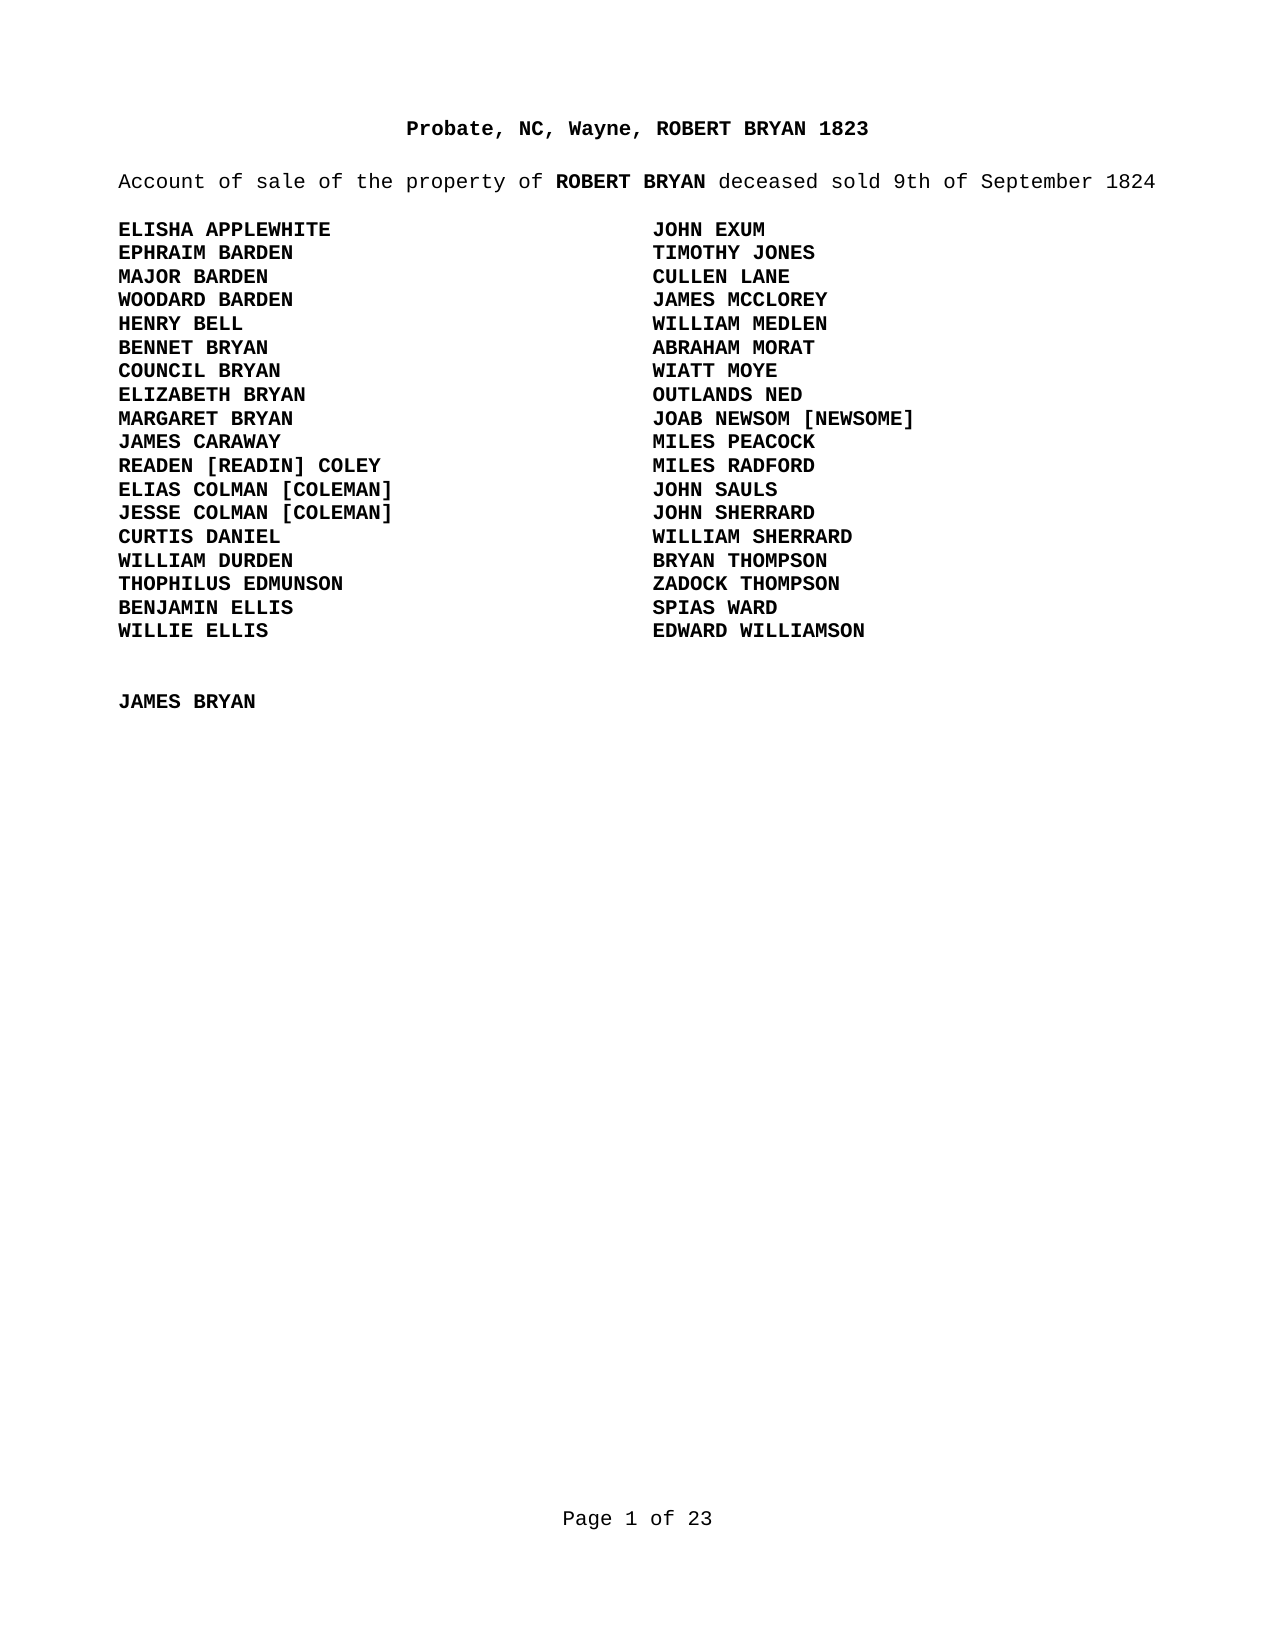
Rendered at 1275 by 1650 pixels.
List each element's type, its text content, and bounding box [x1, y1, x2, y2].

text Major Barden [118, 266, 622, 289]
text Elisha Applewhite [118, 218, 622, 242]
text Curtis Daniel [118, 526, 622, 549]
text READEN [Readin] Coley [118, 455, 622, 479]
text Jesse Colman [Coleman] [118, 502, 622, 526]
text John Sherrard [652, 502, 1157, 526]
text William Medlen [652, 313, 1157, 337]
text Willie Ellis [118, 621, 622, 644]
text Wiatt Moye [652, 360, 1157, 384]
text John Sauls [652, 479, 1157, 502]
text OUTLANDS NED [652, 384, 1157, 408]
text Abraham Morat [652, 337, 1157, 360]
text William Durden [118, 549, 622, 573]
text James McClorey [652, 289, 1157, 313]
text Spias Ward [652, 597, 1157, 621]
text Elias Colman [Coleman] [118, 479, 622, 502]
text John Exum [652, 218, 1157, 242]
text James Caraway [118, 431, 622, 455]
text Zadock Thompson [652, 573, 1157, 597]
text Thophilus Edmunson [118, 573, 622, 597]
text Woodard Barden [118, 289, 622, 313]
text Ephraim Barden [118, 242, 622, 266]
text Joab Newsom [Newsome] [652, 408, 1157, 431]
text Benjamin Ellis [118, 597, 622, 621]
text Henry Bell [118, 313, 622, 337]
text Edward Williamson [652, 621, 1157, 644]
text Timothy Jones [652, 242, 1157, 266]
text Bryan Thompson [652, 549, 1157, 573]
text Cullen Lane [652, 266, 1157, 289]
text Bennet Bryan [118, 337, 622, 360]
text William Sherrard [652, 526, 1157, 549]
text Elizabeth Bryan [118, 384, 622, 408]
text James Bryan [118, 691, 1157, 715]
text Account of sale of the property of Robert Bryan deceased sold 9th of September 1824 [118, 171, 1157, 195]
text Council Bryan [118, 360, 622, 384]
text miles Peacock [652, 431, 1157, 455]
text Margaret Bryan [118, 408, 622, 431]
text miles Radford [652, 455, 1157, 479]
